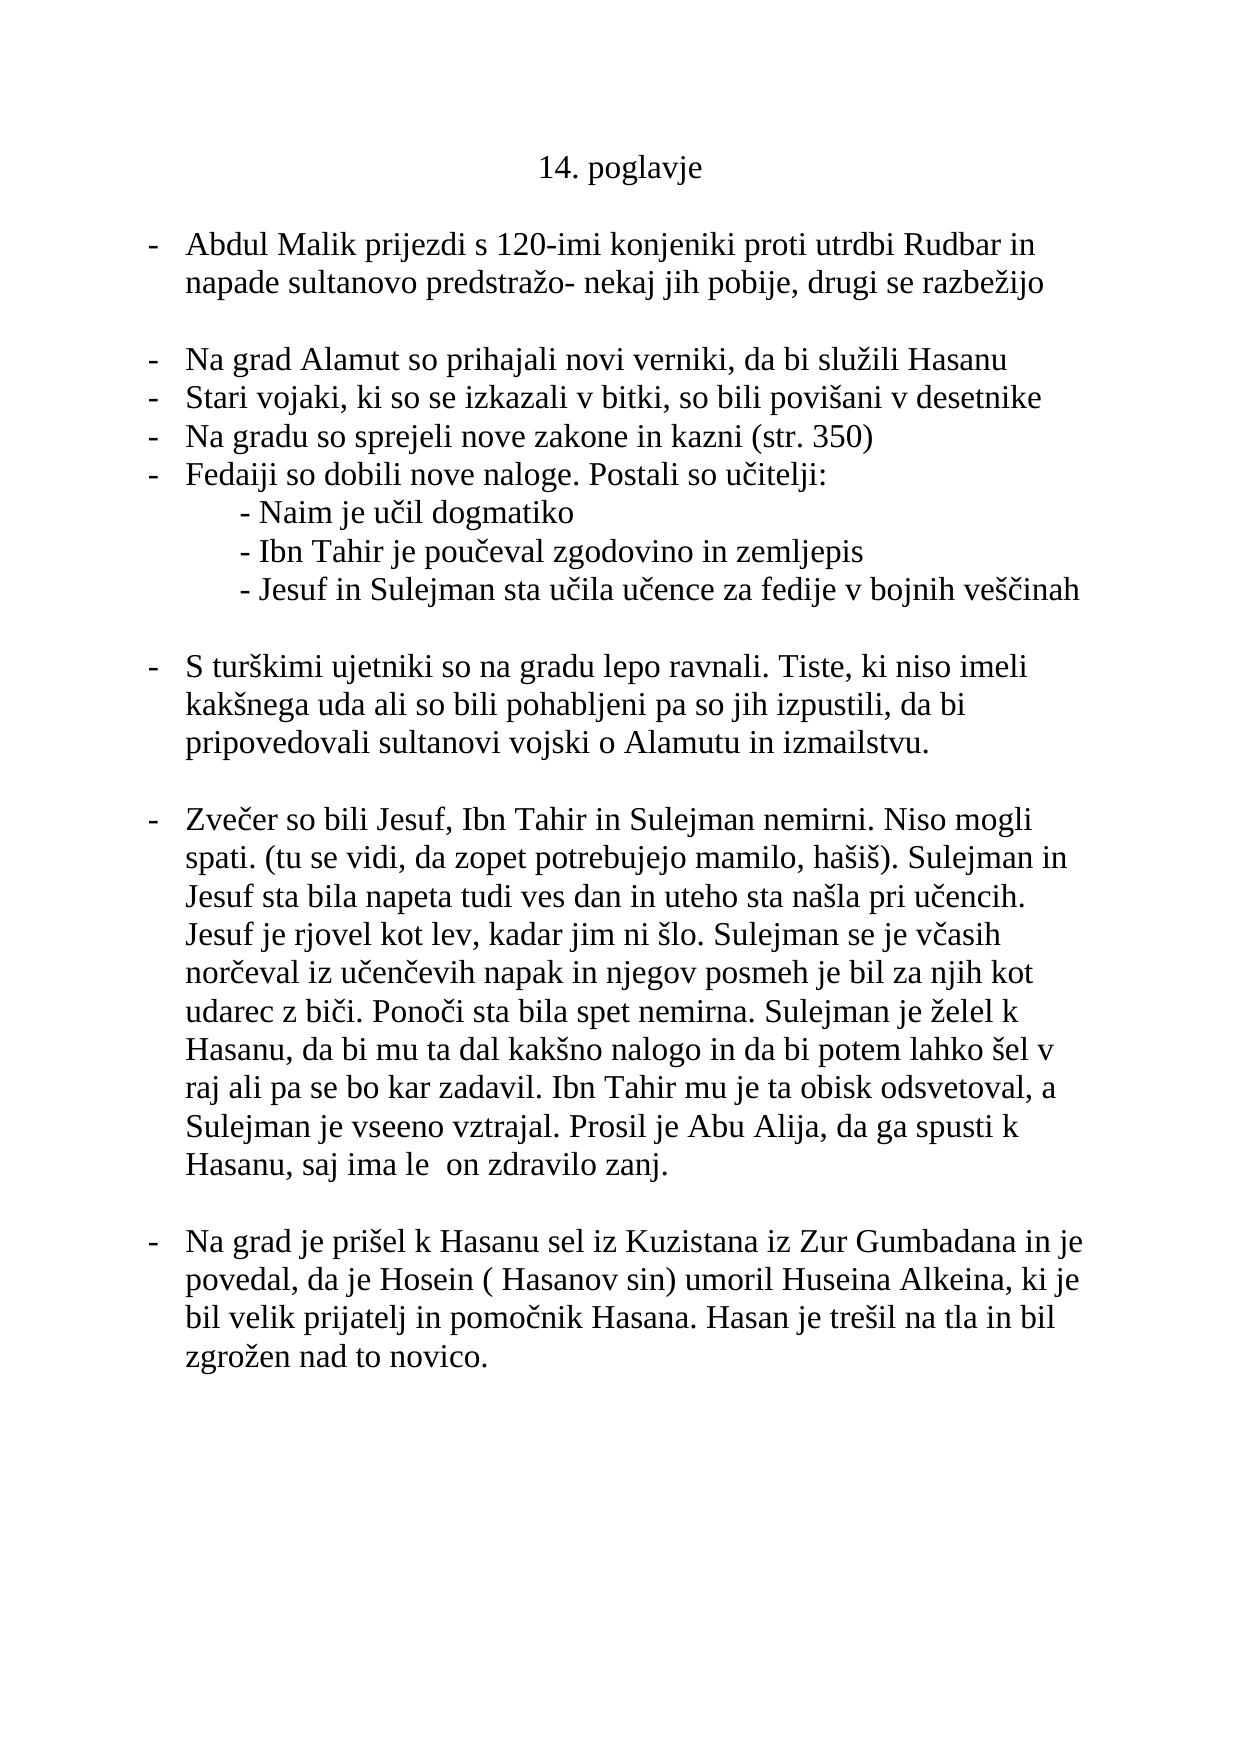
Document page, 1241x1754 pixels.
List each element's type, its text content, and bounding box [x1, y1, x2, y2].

text - Ibn Tahir je poučeval zgodovino in zemljepis [148, 531, 1093, 569]
list Na gradu so sprejeli nove zakone in kazni (str. 350) [148, 416, 1093, 454]
list S turškimi ujetniki so na gradu lepo ravnali. Tiste, ki niso imeli kakšnega uda ali so bili pohabljeni pa so jih izpustili, da bi pripovedovali sultanovi vojski o Alamutu in izmailstvu. [148, 646, 1093, 761]
list Fedaiji so dobili nove naloge. Postali so učitelji: [148, 454, 1093, 493]
list Na grad Alamut so prihajali novi verniki, da bi služili Hasanu [148, 339, 1093, 378]
text - Jesuf in Sulejman sta učila učence za fedije v bojnih veščinah [148, 569, 1093, 608]
list Abdul Malik prijezdi s 120-imi konjeniki proti utrdbi Rudbar in napade sultanovo predstražo- nekaj jih pobije, drugi se razbežijo [148, 224, 1093, 301]
list Zvečer so bili Jesuf, Ibn Tahir in Sulejman nemirni. Niso mogli spati. (tu se vidi, da zopet potrebujejo mamilo, hašiš). Sulejman in Jesuf sta bila napeta tudi ves dan in uteho sta našla pri učencih. Jesuf je rjovel kot lev, kadar jim ni šlo. Sulejman se je včasih norčeval iz učenčevih napak in njegov posmeh je bil za njih kot udarec z biči. Ponoči sta bila spet nemirna. Sulejman je želel k Hasanu, da bi mu ta dal kakšno nalogo in da bi potem lahko šel v raj ali pa se bo kar zadavil. Ibn Tahir mu je ta obisk odsvetoval, a Sulejman je vseeno vztrajal. Prosil je Abu Alija, da ga spusti k Hasanu, saj ima le on zdravilo zanj. [148, 799, 1093, 1183]
list Stari vojaki, ki so se izkazali v bitki, so bili povišani v desetnike [148, 378, 1093, 416]
text - Naim je učil dogmatiko [148, 493, 1093, 531]
list Na grad je prišel k Hasanu sel iz Kuzistana iz Zur Gumbadana in je povedal, da je Hosein ( Hasanov sin) umoril Huseina Alkeina, ki je bil velik prijatelj in pomočnik Hasana. Hasan je trešil na tla in bil zgrožen nad to novico. [148, 1221, 1093, 1374]
text 14. poglavje [148, 148, 1093, 186]
